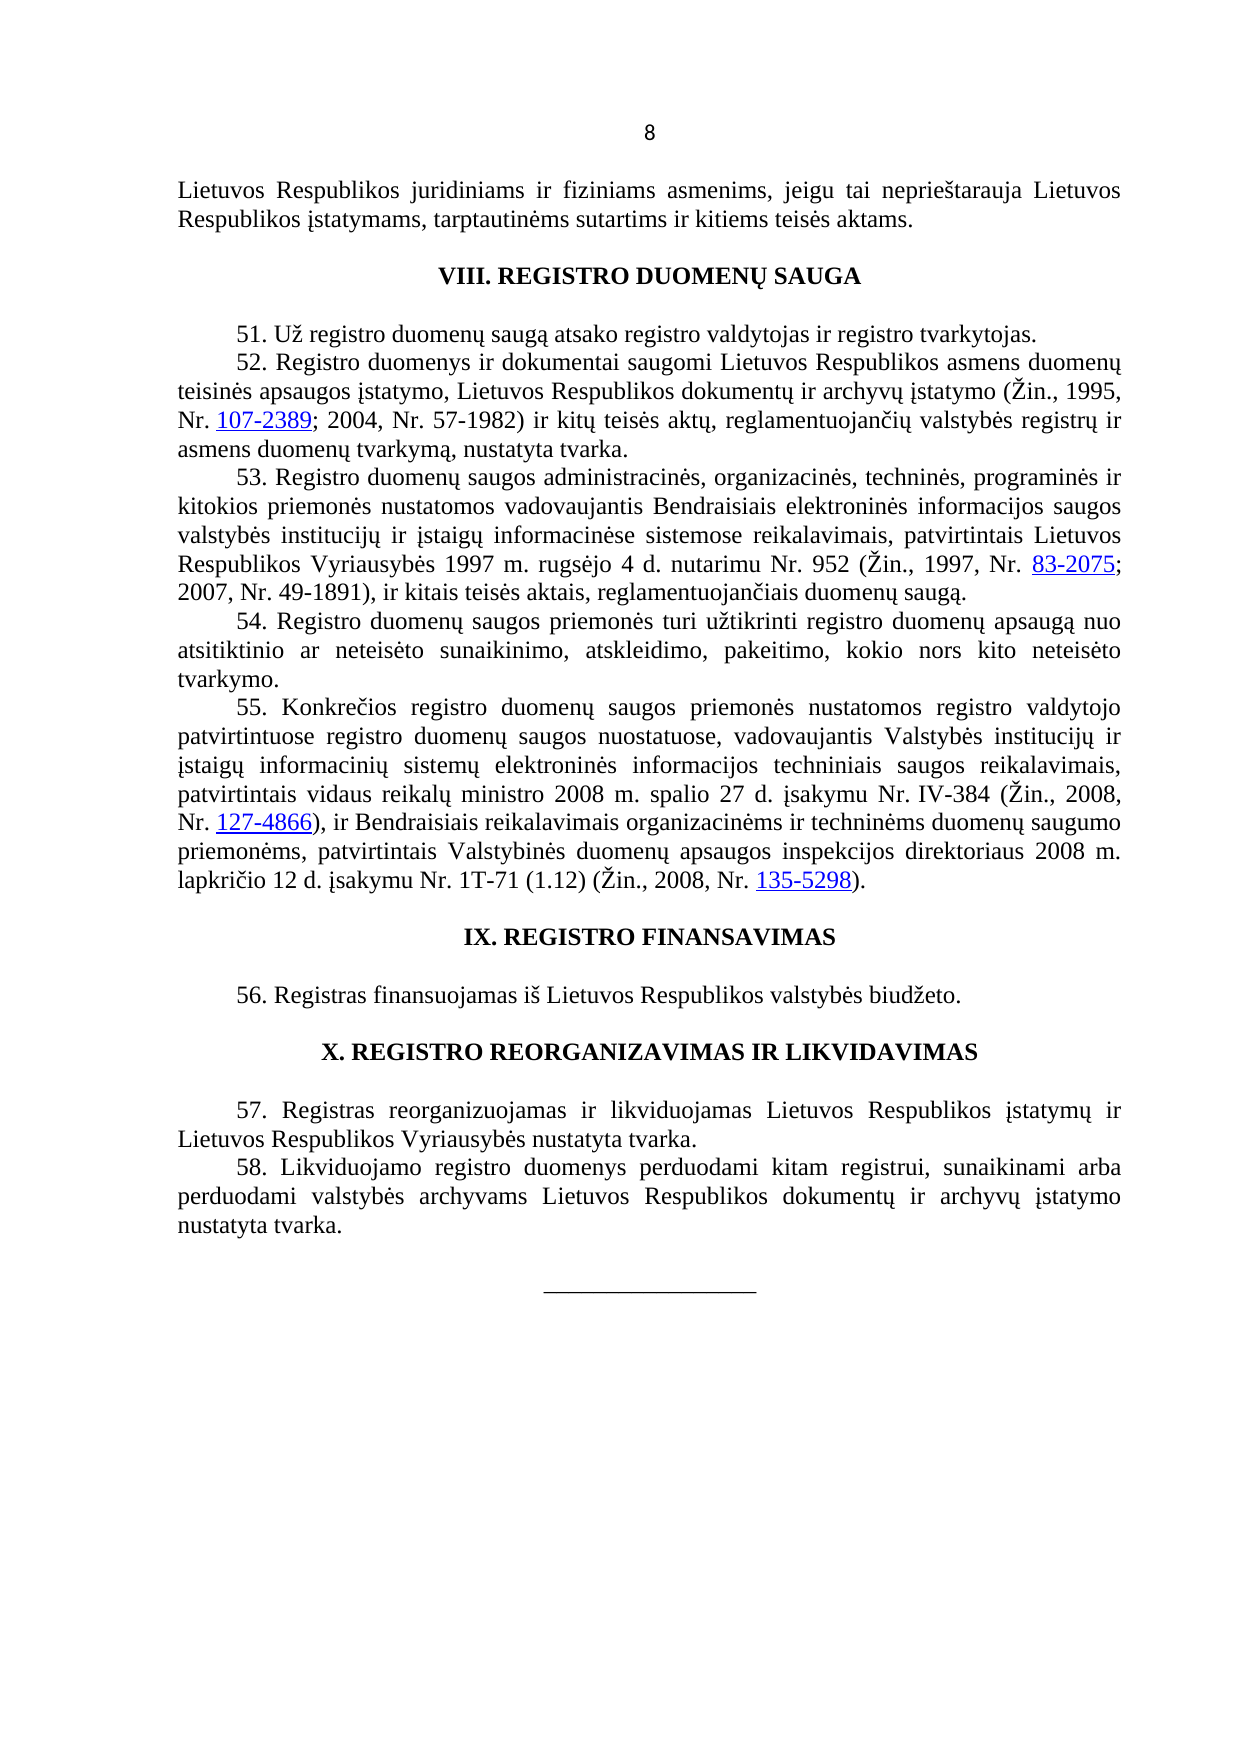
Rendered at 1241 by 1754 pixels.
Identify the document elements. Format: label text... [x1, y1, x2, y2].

text 52. Registro duomenys ir dokumentai saugomi Lietuvos Respublikos asmens duomenų teisinės apsaugos įstatymo, Lietuvos Respublikos dokumentų ir archyvų įstatymo (Žin., 1995, Nr. 107-2389; 2004, Nr. 57-1982) ir kitų teisės aktų, reglamentuojančių valstybės registrų ir asmens duomenų tvarkymą, nustatyta tvarka. [177, 347, 1122, 462]
text Lietuvos Respublikos juridiniams ir fiziniams asmenims, jeigu tai neprieštarauja Lietuvos Respublikos įstatymams, tarptautinėms sutartims ir kitiems teisės aktams. [177, 175, 1122, 232]
text VIII. REGISTRO DUOMENŲ SAUGA [177, 261, 1122, 290]
text 58. Likviduojamo registro duomenys perduodami kitam registrui, sunaikinami arba perduodami valstybės archyvams Lietuvos Respublikos dokumentų ir archyvų įstatymo nustatyta tvarka. [177, 1152, 1122, 1239]
text 53. Registro duomenų saugos administracinės, organizacinės, techninės, programinės ir kitokios priemonės nustatomos vadovaujantis Bendraisiais elektroninės informacijos saugos valstybės institucijų ir įstaigų informacinėse sistemose reikalavimais, patvirtintais Lietuvos Respublikos Vyriausybės 1997 m. rugsėjo 4 d. nutarimu Nr. 952 (Žin., 1997, Nr. 83-2075; 2007, Nr. 49-1891), ir kitais teisės aktais, reglamentuojančiais duomenų saugą. [177, 462, 1122, 606]
text 54. Registro duomenų saugos priemonės turi užtikrinti registro duomenų apsaugą nuo atsitiktinio ar neteisėto sunaikinimo, atskleidimo, pakeitimo, kokio nors kito neteisėto tvarkymo. [177, 606, 1122, 692]
text _________________ [177, 1267, 1122, 1296]
text 51. Už registro duomenų saugą atsako registro valdytojas ir registro tvarkytojas. [177, 319, 1122, 347]
text IX. REGISTRO FINANSAVIMAS [177, 922, 1122, 951]
text 56. Registras finansuojamas iš Lietuvos Respublikos valstybės biudžeto. [177, 980, 1122, 1009]
text 55. Konkrečios registro duomenų saugos priemonės nustatomos registro valdytojo patvirtintuose registro duomenų saugos nuostatuose, vadovaujantis Valstybės institucijų ir įstaigų informacinių sistemų elektroninės informacijos techniniais saugos reikalavimais, patvirtintais vidaus reikalų ministro 2008 m. spalio 27 d. įsakymu Nr. IV-384 (Žin., 2008, Nr. 127-4866), ir Bendraisiais reikalavimais organizacinėms ir techninėms duomenų saugumo priemonėms, patvirtintais Valstybinės duomenų apsaugos inspekcijos direktoriaus 2008 m. lapkričio 12 d. įsakymu Nr. 1T-71 (1.12) (Žin., 2008, Nr. 135-5298). [177, 692, 1122, 894]
text X. REGISTRO REORGANIZAVIMAS IR LIKVIDAVIMAS [177, 1037, 1122, 1066]
text 57. Registras reorganizuojamas ir likviduojamas Lietuvos Respublikos įstatymų ir Lietuvos Respublikos Vyriausybės nustatyta tvarka. [177, 1095, 1122, 1152]
